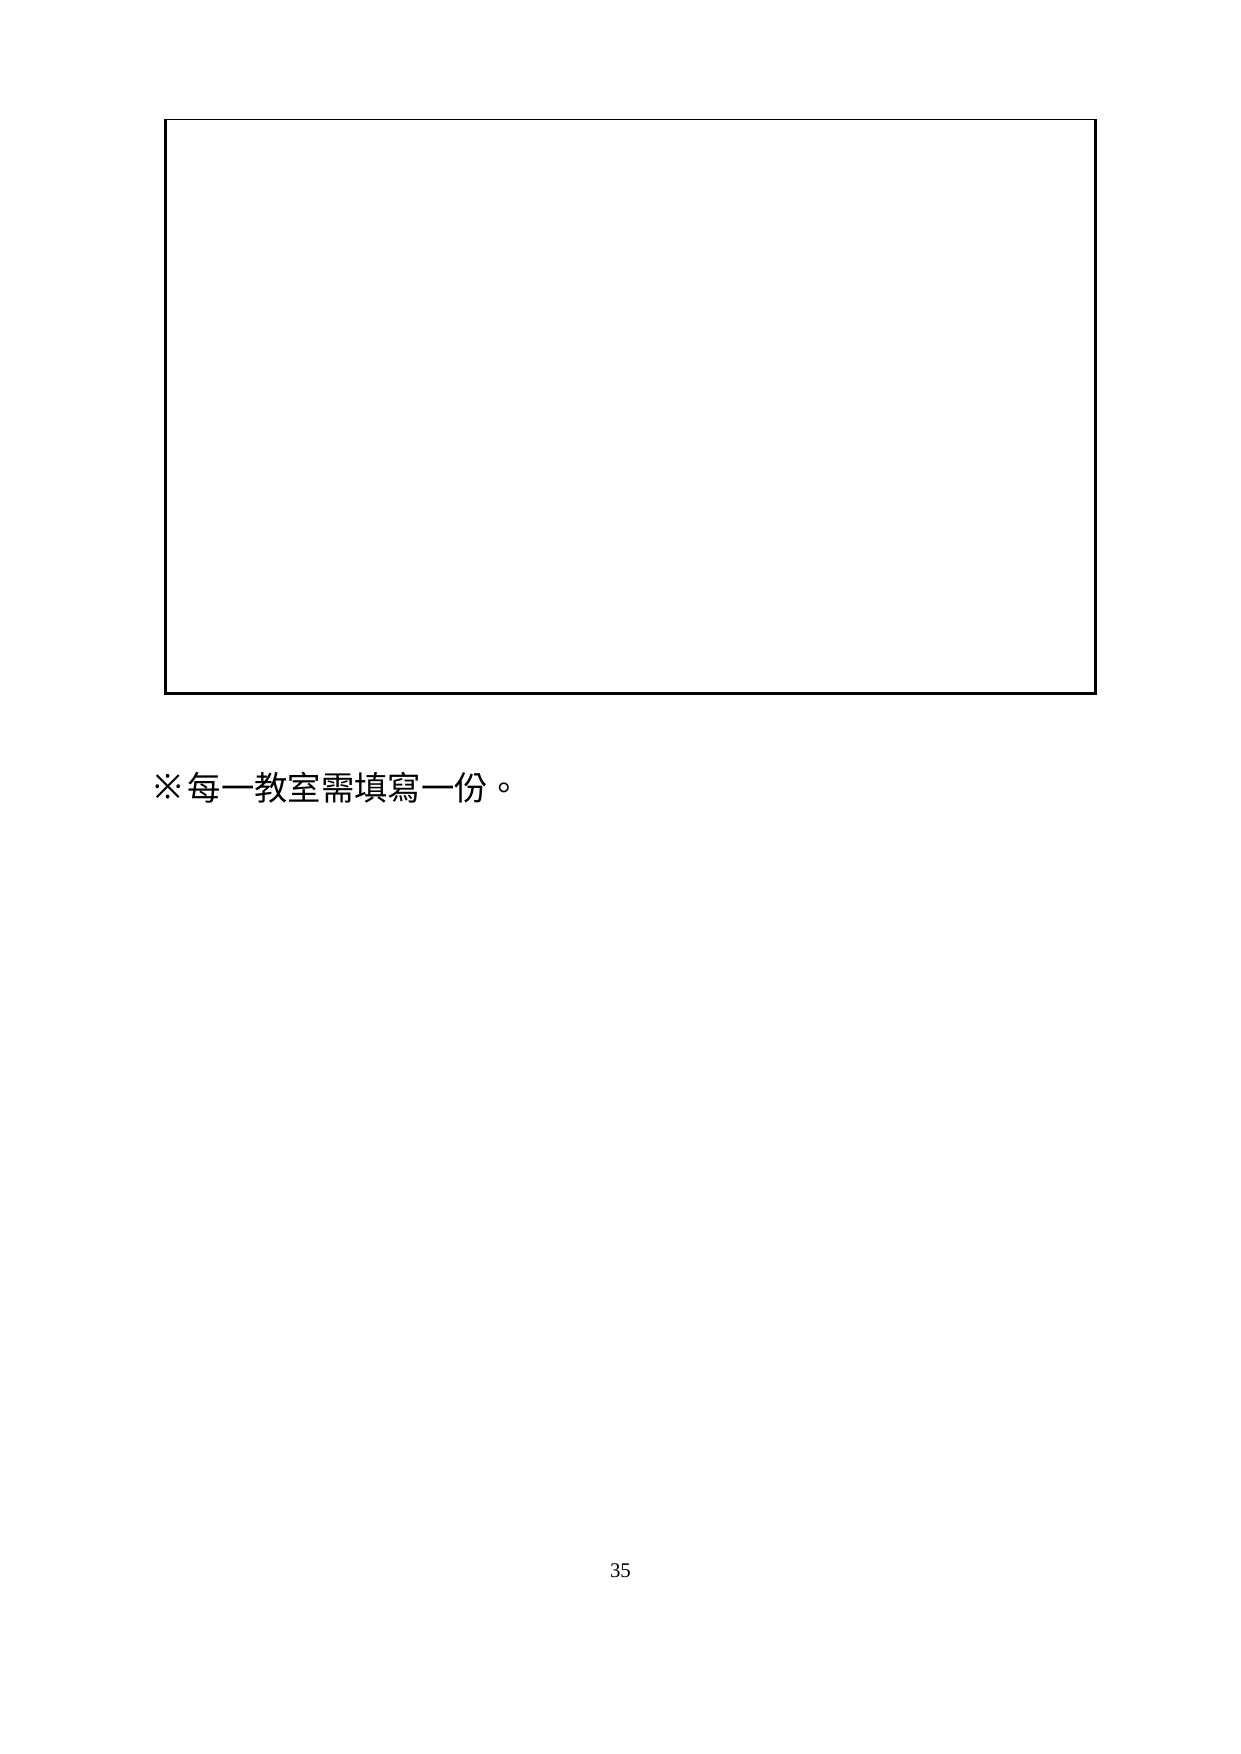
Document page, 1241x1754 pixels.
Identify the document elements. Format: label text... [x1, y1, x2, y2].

table_cell [167, 120, 1094, 692]
list 每一教室需填寫一份。 [148, 744, 1092, 807]
